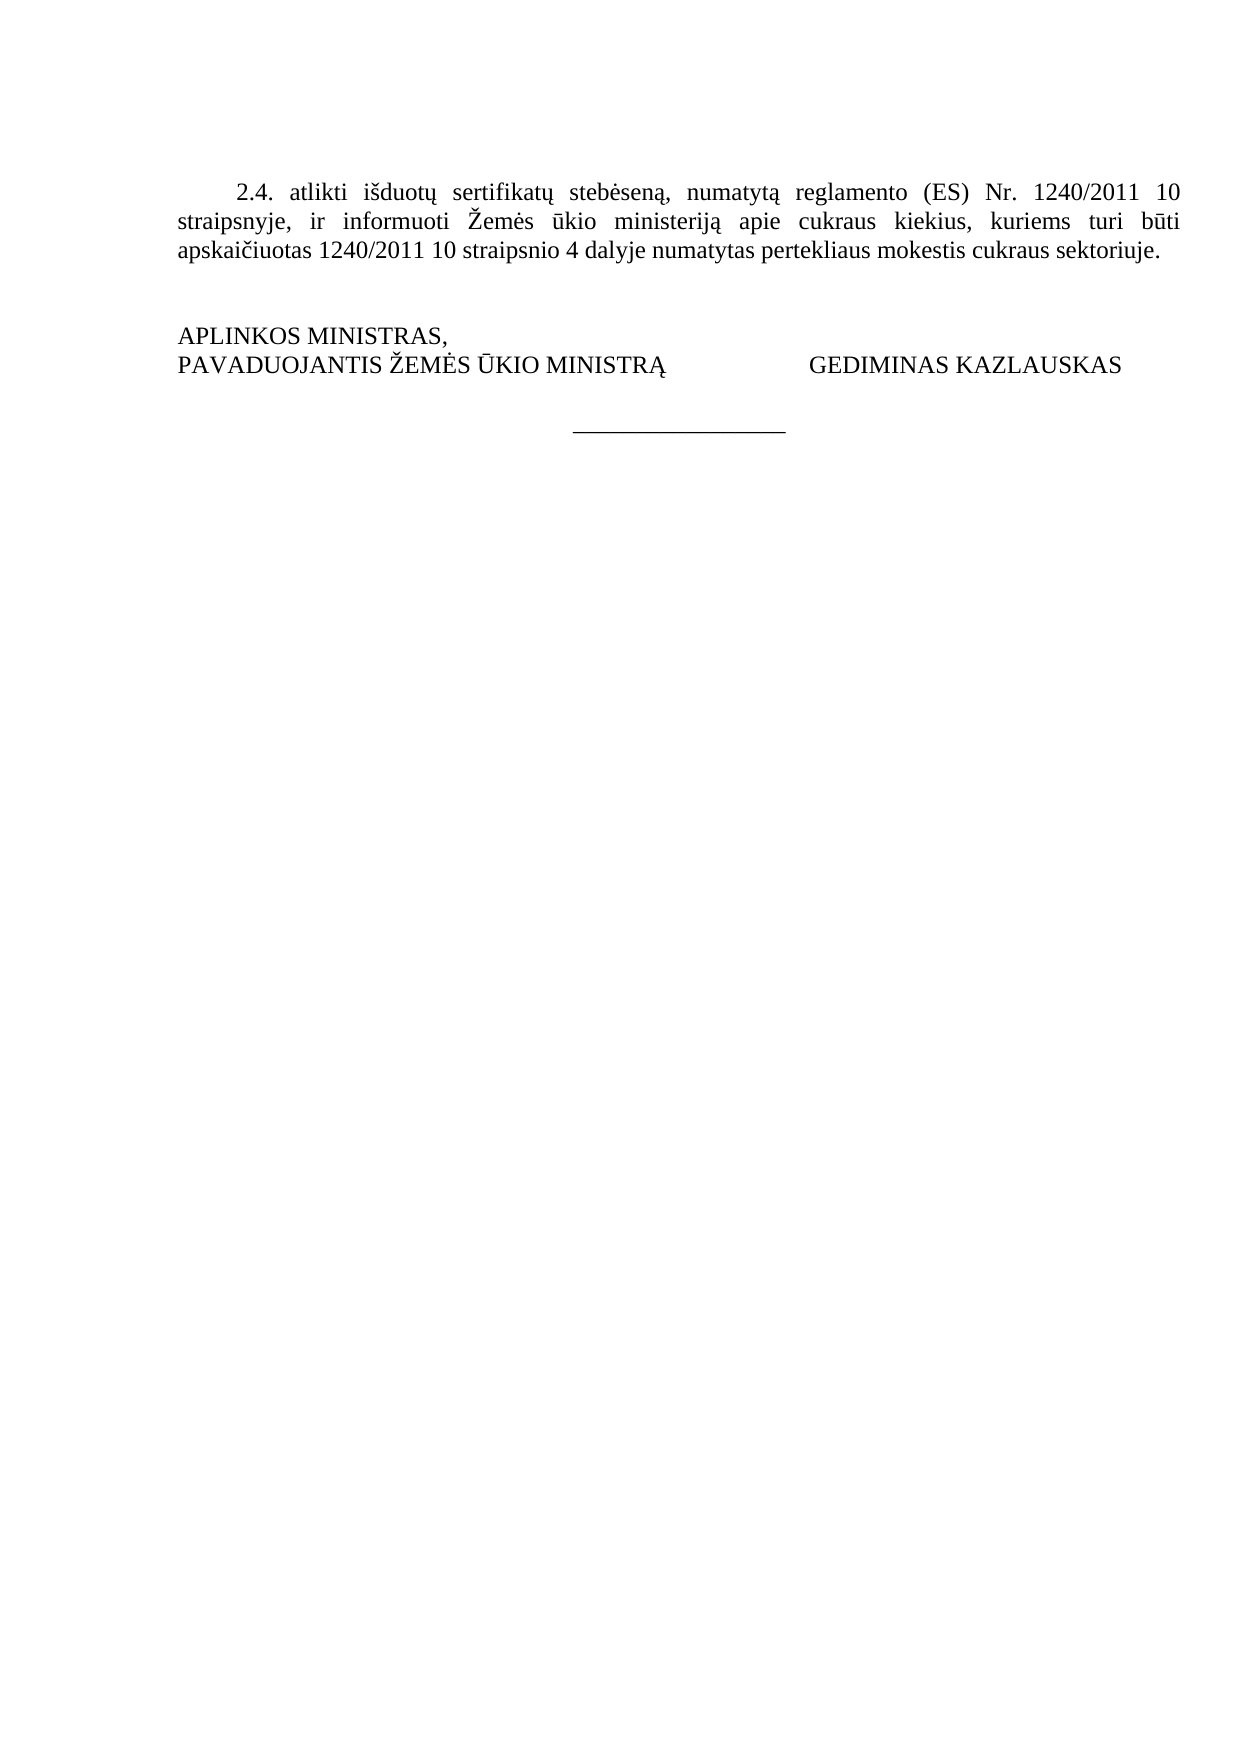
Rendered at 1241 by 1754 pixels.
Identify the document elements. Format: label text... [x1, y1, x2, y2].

text _________________ [177, 407, 1181, 436]
text Aplinkos ministras, [177, 321, 1181, 350]
text pavaduojantis žemės ūkio ministrą Gediminas Kazlauskas [177, 350, 1181, 378]
text 2.4. atlikti išduotų sertifikatų stebėseną, numatytą reglamento (ES) Nr. 1240/2011 10 straipsnyje, ir informuoti Žemės ūkio ministeriją apie cukraus kiekius, kuriems turi būti apskaičiuotas 1240/2011 10 straipsnio 4 dalyje numatytas pertekliaus mokestis cukraus sektoriuje. [177, 177, 1181, 263]
